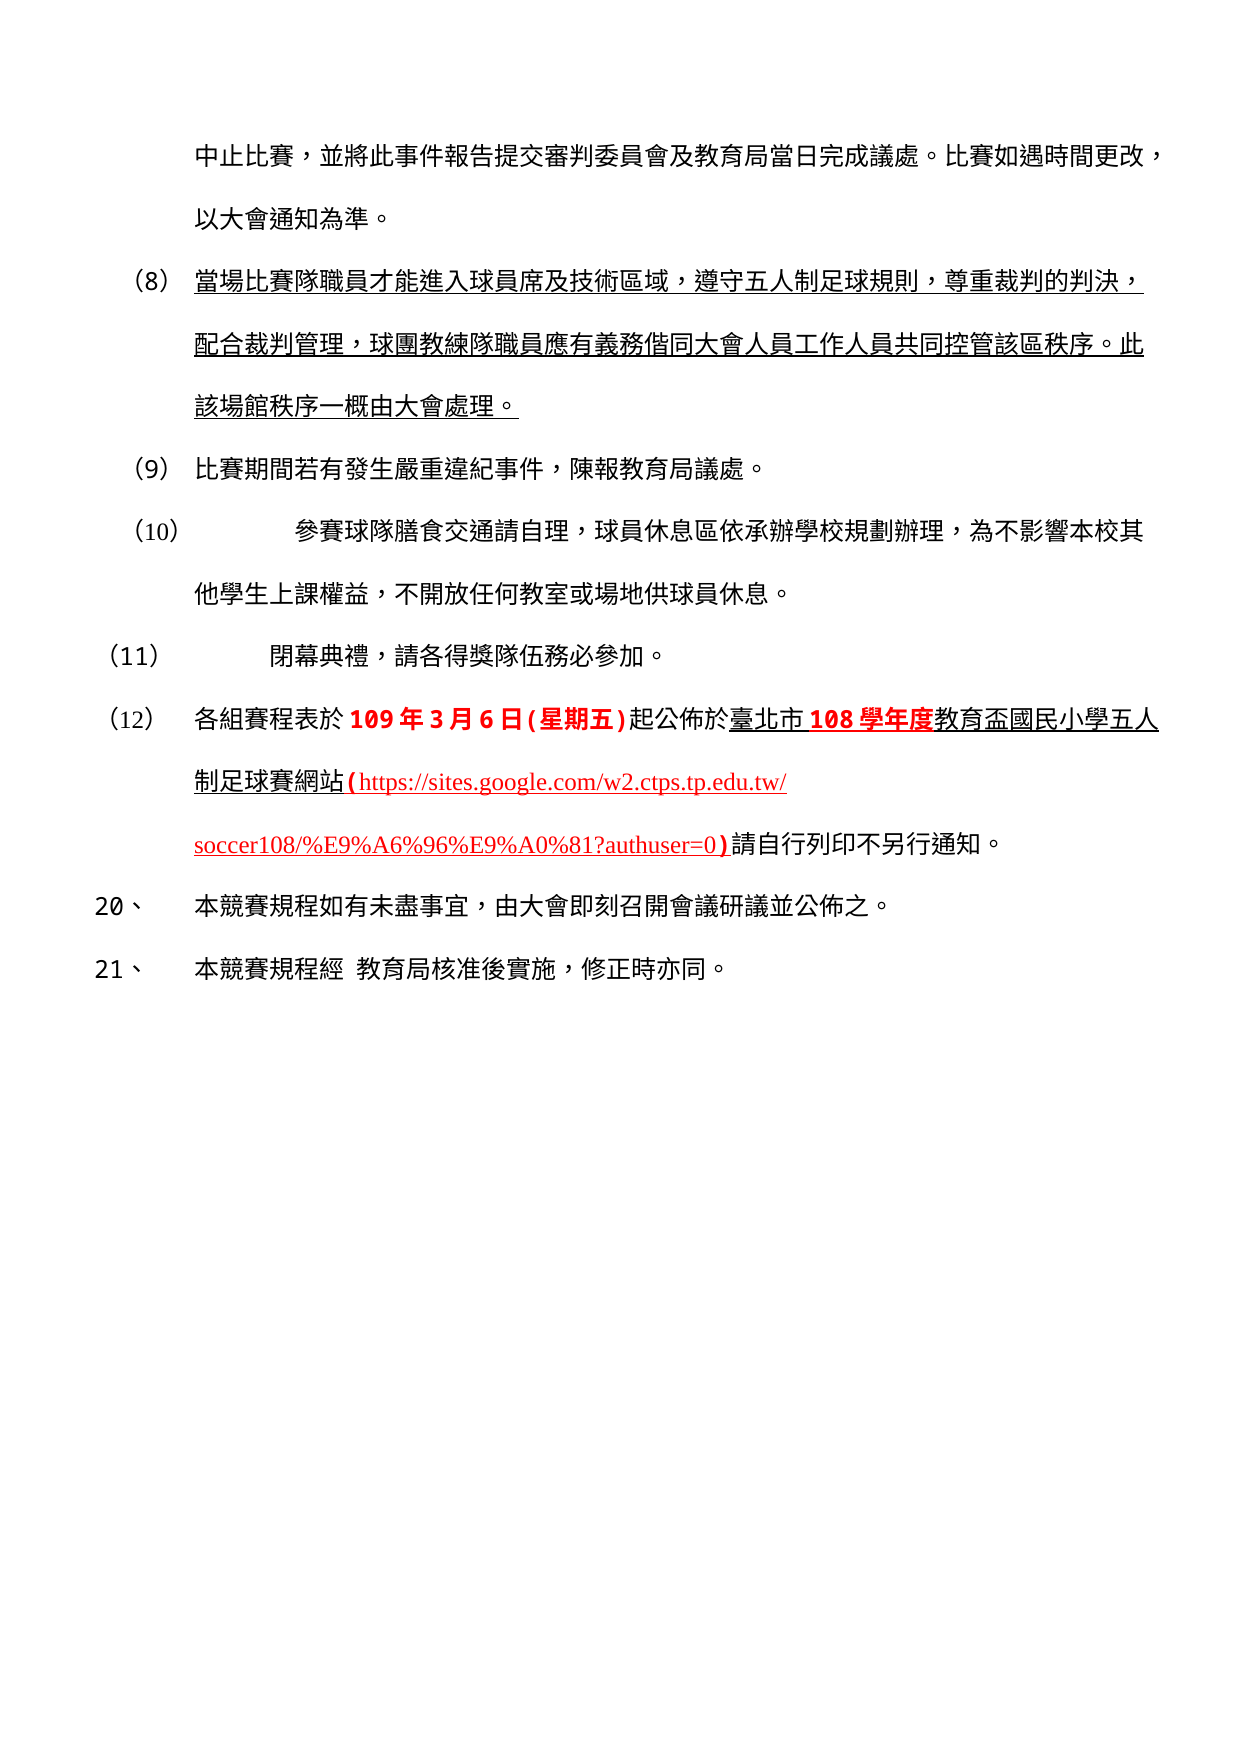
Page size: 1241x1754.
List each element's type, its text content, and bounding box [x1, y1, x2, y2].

list 本競賽規程如有未盡事宜，由大會即刻召開會議研議並公佈之。 [94, 863, 1162, 926]
list 比賽期間若有發生嚴重違紀事件，陳報教育局議處。 [119, 426, 1162, 488]
list 本競賽規程經 教育局核准後實施，修正時亦同。 [94, 926, 1162, 988]
list 參賽球隊膳食交通請自理，球員休息區依承辦學校規劃辦理，為不影響本校其他學生上課權益，不開放任何教室或場地供球員休息。 [119, 488, 1162, 613]
list 閉幕典禮，請各得獎隊伍務必參加。 [94, 613, 1162, 676]
list 參賽學校若於競賽場上違反運動精神情事，當場第一次以警告方式處理，第二次再犯則中止比賽，並將此事件報告提交審判委員會及教育局當日完成議處。比賽如遇時間更改，以大會通知為準。 [119, 113, 1162, 238]
list 當場比賽隊職員才能進入球員席及技術區域，遵守五人制足球規則，尊重裁判的判決，配合裁判管理，球團教練隊職員應有義務偕同大會人員工作人員共同控管該區秩序。此該場館秩序一概由大會處理。 [119, 238, 1162, 426]
list 各組賽程表於109年3月6日(星期五)起公佈於臺北市108學年度教育盃國民小學五人制足球賽網站(https://sites.google.com/w2.ctps.tp.edu.tw/soccer108/%E9%A6%96%E9%A0%81?authuser=0)請自行列印不另行通知。 [94, 676, 1162, 863]
